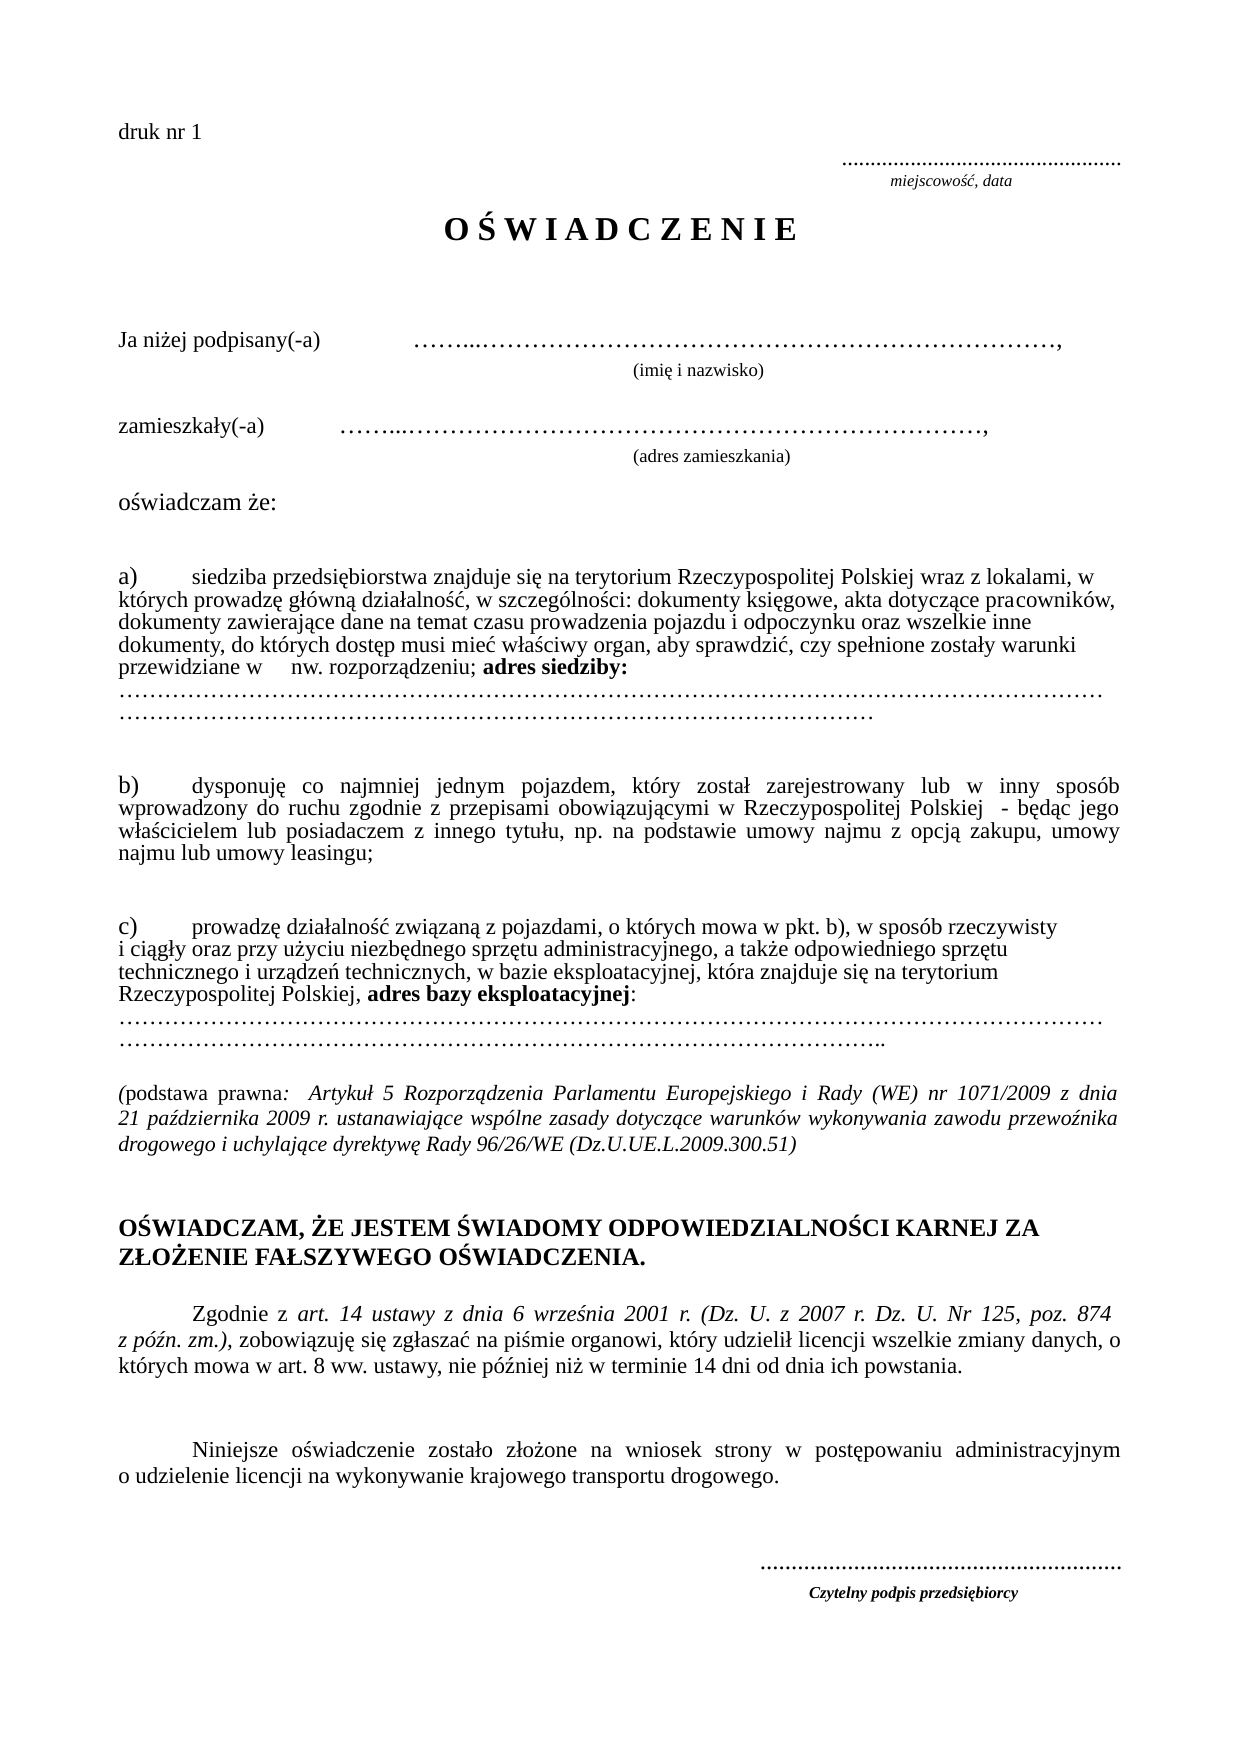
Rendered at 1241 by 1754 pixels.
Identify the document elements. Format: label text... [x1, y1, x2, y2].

subtitle O Ś W I A D C Z E N I E [118, 209, 1122, 247]
text (imię i nazwisko) [118, 353, 1122, 382]
text Zgodnie z art. 14 ustawy z dnia 6 września 2001 r. (Dz. U. z 2007 r. Dz. U. Nr 125, poz. 874 z późn. zm.), zobowiązuję się zgłaszać na piśmie organowi, który udzielił licencji wszelkie zmiany danych, o których mowa w art. 8 ww. ustawy, nie później niż w terminie 14 dni od dnia ich powstania. [118, 1299, 1122, 1379]
list siedziba przedsiębiorstwa znajduje się na terytorium Rzeczypospolitej Polskiej wraz z lokalami, w których prowadzę główną działalność, w szczególności: dokumenty księgowe, akta dotyczące pra­cowników, dokumenty zawierające dane na temat czasu pro­wadzenia pojazdu i odpoczynku oraz wszelkie inne dokumenty, do których dostęp musi mieć właściwy organ, aby sprawdzić, czy spełnione zostały warunki przewidziane w nw. rozporządzeniu; adres siedziby: ………………………………………………………………………………………………………………………………………………………………………………………………………… [118, 567, 1121, 724]
text .......................................................... [118, 1546, 1122, 1575]
text Niniejsze oświadczenie zostało złożone na wniosek strony w postępowaniu administracyjnym o udzielenie licencji na wykonywanie krajowego transportu drogowego. [118, 1436, 1122, 1489]
text (podstawa prawna: Artykuł 5 Rozporządzenia Parlamentu Europejskiego i Rady (WE) nr 1071/2009 z dnia 21 października 2009 r. ustanawiające wspólne zasady dotyczące warunków wykonywania zawodu przewoźnika drogowego i uchylające dyrektywę Rady 96/26/WE (Dz.U.UE.L.2009.300.51) [118, 1080, 1122, 1156]
text Ja niżej podpisany(-a) ……...……………………………………………………………, [118, 324, 1122, 353]
text (adres zamieszkania) [118, 439, 1122, 468]
text Czytelny podpis przedsiębiorcy [118, 1575, 1122, 1604]
text zamieszkały(-a) ……...……………………………………………………………, [118, 410, 1122, 439]
text oświadczam że: [118, 487, 1122, 516]
list prowadzę działalność związaną z pojazdami, o których mowa w pkt. b), w sposób rzeczywisty i ciągły oraz przy uży­ciu niezbędnego sprzętu administracyjnego, a także odpo­wiedniego sprzętu technicznego i urządzeń technicznych, w bazie eksploatacyjnej, która znajduje się na terytorium Rzeczypospolitej Polskiej, adres bazy eksploatacyjnej: ………………………………………………………………………………………………………………………………………………………………………………………………………….. [118, 916, 1121, 1051]
text ................................................. [118, 144, 1122, 171]
text miejscowość, data [708, 171, 1122, 190]
text druk nr 1 [118, 118, 1122, 144]
list dysponuję co najmniej jednym pojazdem, który został zarejestrowany lub w inny sposób wprowadzony do ruchu zgodnie z przepisami obowiązującymi w Rzeczypospolitej Polskiej - będąc jego właścicielem lub po­siadaczem z innego tytułu, np. na podstawie umowy najmu z opcją zakupu, umowy najmu lub umowy leasingu; [118, 775, 1121, 865]
text OŚWIADCZAM, ŻE JESTEM ŚWIADOMY ODPOWIEDZIALNOŚCI KARNEJ ZA ZŁOŻENIE FAŁSZYWEGO OŚWIADCZENIA. [118, 1213, 1122, 1271]
